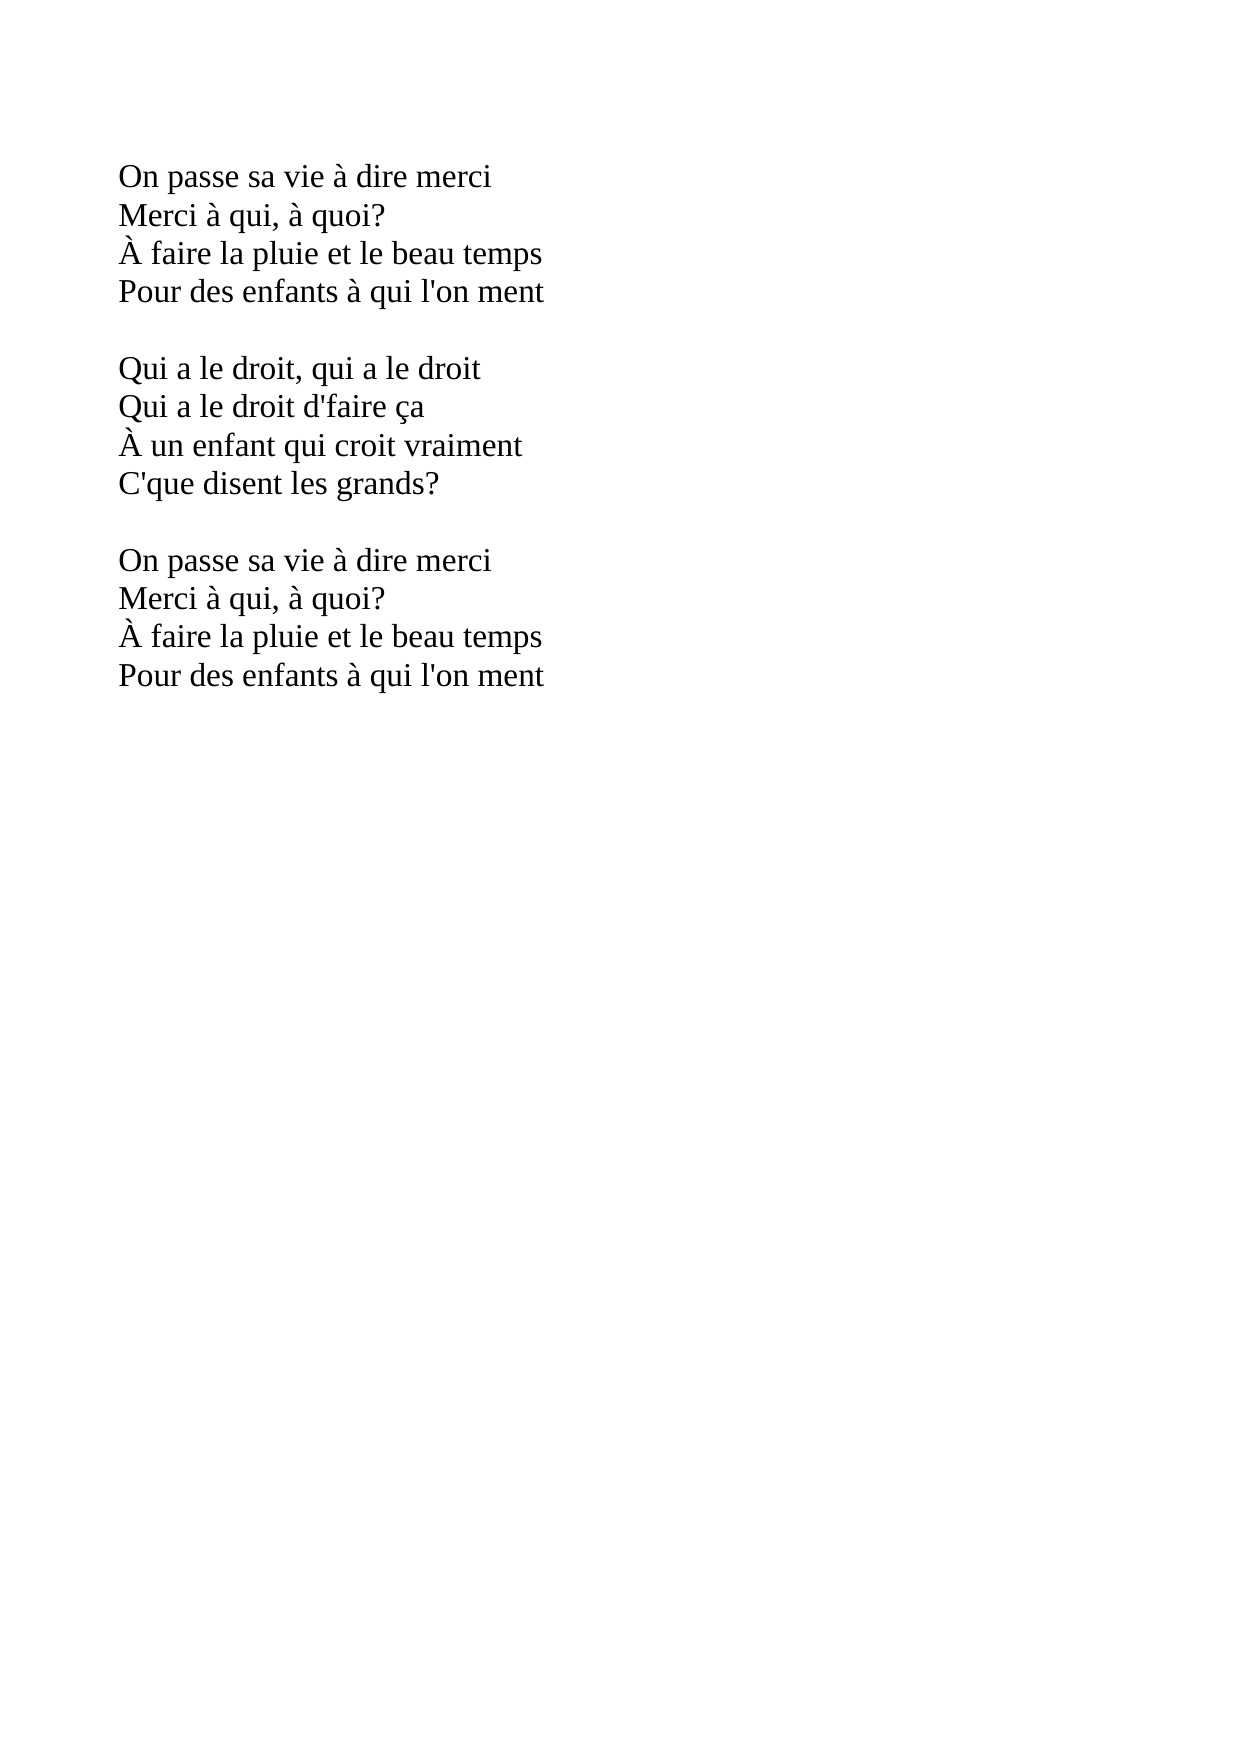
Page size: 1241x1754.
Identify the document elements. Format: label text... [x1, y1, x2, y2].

text Merci à qui, à quoi? [118, 578, 1122, 616]
text Pour des enfants à qui l'on ment [118, 655, 1122, 693]
text À faire la pluie et le beau temps [118, 616, 1122, 655]
text Pour des enfants à qui l'on ment [118, 271, 1122, 310]
text On passe sa vie à dire merci [118, 540, 1122, 578]
text On passe sa vie à dire merci [118, 156, 1122, 195]
text Merci à qui, à quoi? [118, 195, 1122, 233]
text C'que disent les grands? [118, 463, 1122, 501]
text À faire la pluie et le beau temps [118, 233, 1122, 271]
text Qui a le droit, qui a le droit [118, 348, 1122, 386]
text Qui a le droit d'faire ça [118, 386, 1122, 425]
text À un enfant qui croit vraiment [118, 425, 1122, 463]
